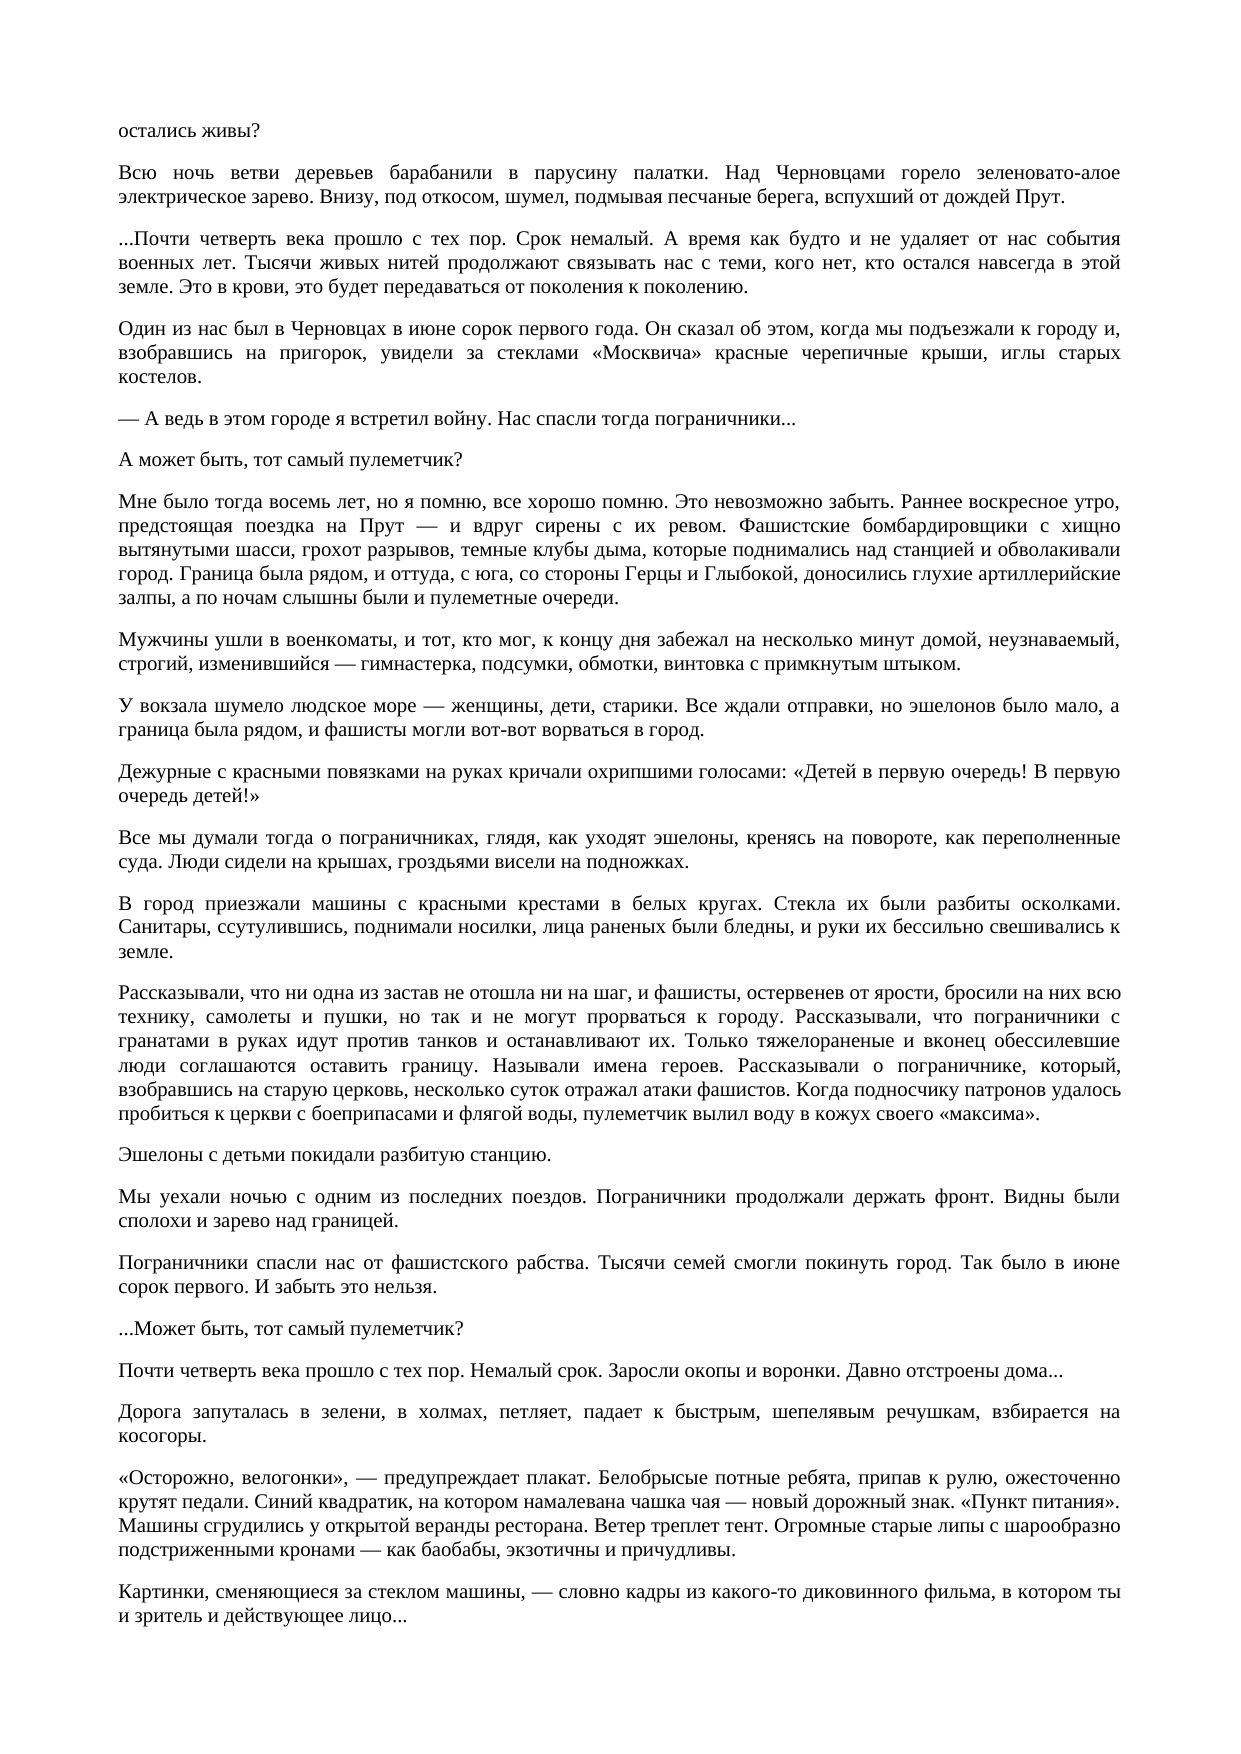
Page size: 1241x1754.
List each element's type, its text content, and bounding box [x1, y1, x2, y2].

text ...Почти четверть века прошло с тех пор. Срок немалый. А время как будто и не удаляет от нас события военных лет. Тысячи живых нитей продолжают связывать нас с теми, кого нет, кто остался навсегда в этой земле. Это в крови, это будет передаваться от поколения к поколению. [118, 226, 1122, 298]
text остались живы? [118, 118, 1122, 142]
text «Осторожно, велогонки», — предупреждает плакат. Белобрысые потные ребята, припав к рулю, ожесточенно крутят педали. Синий квадратик, на котором намалевана чашка чая — новый дорожный знак. «Пункт питания». Машины сгрудились у открытой веранды ресторана. Ветер треплет тент. Огромные старые липы с шарообразно подстриженными кронами — как баобабы, экзотичны и причудливы. [118, 1465, 1122, 1561]
text В город приезжали машины с красными крестами в белых кругах. Стекла их были разбиты осколками. Санитары, ссутулившись, поднимали носилки, лица раненых были бледны, и руки их бессильно свешивались к земле. [118, 890, 1122, 963]
text Всю ночь ветви деревьев барабанили в парусину палатки. Над Черновцами горело зеленовато-алое электрическое зарево. Внизу, под откосом, шумел, подмывая песчаные берега, вспухший от дождей Прут. [118, 160, 1122, 208]
text Все мы думали тогда о пограничниках, глядя, как уходят эшелоны, кренясь на повороте, как переполненные суда. Люди сидели на крышах, гроздьями висели на подножках. [118, 824, 1122, 873]
text Один из нас был в Черновцах в июне сорок первого года. Он сказал об этом, когда мы подъезжали к городу и, взобравшись на пригорок, увидели за стеклами «Москвича» красные черепичные крыши, иглы старых костелов. [118, 316, 1122, 388]
text Рассказывали, что ни одна из застав не отошла ни на шаг, и фашисты, остервенев от ярости, бросили на них всю технику, самолеты и пушки, но так и не могут прорваться к городу. Рассказывали, что пограничники с гранатами в руках идут против танков и останавливают их. Только тяжелораненые и вконец обессилевшие люди соглашаются оставить границу. Называли имена героев. Рассказывали о пограничнике, который, взобравшись на старую церковь, несколько суток отражал атаки фашистов. Когда подносчику патронов удалось пробиться к церкви с боеприпасами и флягой воды, пулеметчик вылил воду в кожух своего «максима». [118, 980, 1122, 1125]
text Мы уехали ночью с одним из последних поездов. Пограничники продолжали держать фронт. Видны были сполохи и зарево над границей. [118, 1184, 1122, 1232]
text Мужчины ушли в военкоматы, и тот, кто мог, к концу дня забежал на несколько минут домой, неузнаваемый, строгий, изменившийся — гимнастерка, подсумки, обмотки, винтовка с примкнутым штыком. [118, 627, 1122, 675]
text Картинки, сменяющиеся за стеклом машины, — словно кадры из какого-то диковинного фильма, в котором ты и зритель и действующее лицо... [118, 1579, 1122, 1627]
text Дежурные с красными повязками на руках кричали охрипшими голосами: «Детей в первую очередь! В первую очередь детей!» [118, 759, 1122, 807]
text ...Может быть, тот самый пулеметчик? [118, 1316, 1122, 1340]
text А может быть, тот самый пулеметчик? [118, 447, 1122, 471]
text Почти четверть века прошло с тех пор. Немалый срок. Заросли окопы и воронки. Давно отстроены дома... [118, 1358, 1122, 1382]
text — А ведь в этом городе я встретил войну. Нас спасли тогда пограничники... [118, 406, 1122, 429]
text Пограничники спасли нас от фашистского рабства. Тысячи семей смогли покинуть город. Так было в июне сорок первого. И забыть это нельзя. [118, 1250, 1122, 1298]
text Эшелоны с детьми покидали разбитую станцию. [118, 1142, 1122, 1166]
text У вокзала шумело людское море — женщины, дети, старики. Все ждали отправки, но эшелонов было мало, а граница была рядом, и фашисты могли вот-вот ворваться в город. [118, 693, 1122, 741]
text Дорога запуталась в зелени, в холмах, петляет, падает к быстрым, шепелявым речушкам, взбирается на косогоры. [118, 1399, 1122, 1447]
text Мне было тогда восемь лет, но я помню, все хорошо помню. Это невозможно забыть. Раннее воскресное утро, предстоящая поездка на Прут — и вдруг сирены с их ревом. Фашистские бомбардировщики с хищно вытянутыми шасси, грохот разрывов, темные клубы дыма, которые поднимались над станцией и обволакивали город. Граница была рядом, и оттуда, с юга, со стороны Герцы и Глыбокой, доносились глухие артиллерийские залпы, а по ночам слышны были и пулеметные очереди. [118, 489, 1122, 609]
